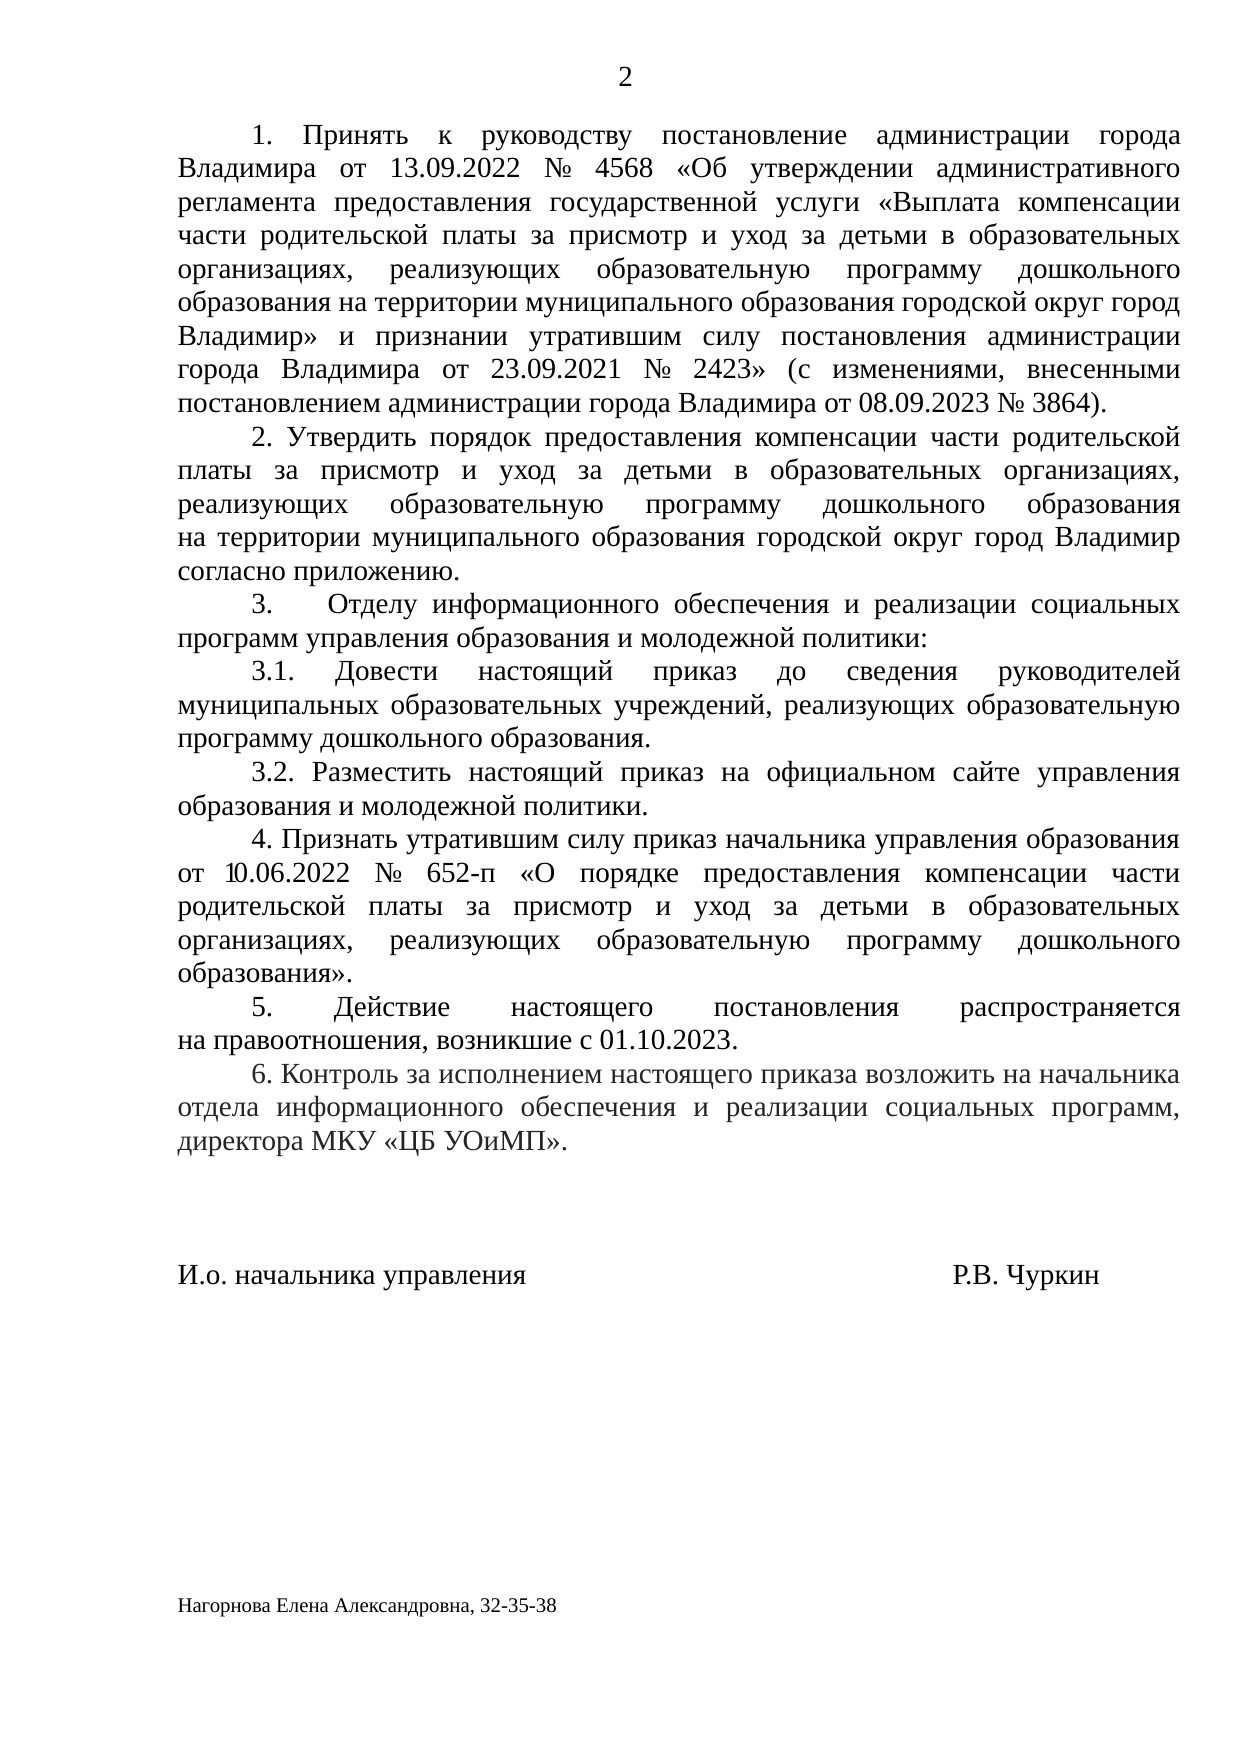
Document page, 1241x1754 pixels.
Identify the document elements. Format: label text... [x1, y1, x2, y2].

text 4. Признать утратившим силу приказ начальника управления образования от 10.06.2022 № 652-п «О порядке предоставления компенсации части родительской платы за присмотр и уход за детьми в образовательных организациях, реализующих образовательную программу дошкольного образования». [177, 821, 1181, 989]
text 2. Утвердить порядок предоставления компенсации части родительской платы за присмотр и уход за детьми в образовательных организациях, реализующих образовательную программу дошкольного образования на территории муниципального образования городской округ город Владимир согласно приложению. [177, 419, 1181, 586]
list 3.2. Разместить настоящий приказ на официальном сайте управления образования и молодежной политики. [177, 754, 1181, 821]
text И.о. начальника управления Р.В. Чуркин [177, 1257, 1181, 1291]
text 6. Контроль за исполнением настоящего приказа возложить на начальника отдела информационного обеспечения и реализации социальных программ, директора МКУ «ЦБ УОиМП». [177, 1056, 1181, 1157]
list 3.1. Довести настоящий приказ до сведения руководителей муниципальных образовательных учреждений, реализующих образовательную программу дошкольного образования. [177, 653, 1181, 754]
list Отделу информационного обеспечения и реализации социальных программ управления образования и молодежной политики: [177, 586, 1181, 653]
text 1. Принять к руководству постановление администрации города Владимира от 13.09.2022 № 4568 «Об утверждении административного регламента предоставления государственной услуги «Выплата компенсации части родительской платы за присмотр и уход за детьми в образовательных организациях, реализующих образовательную программу дошкольного образования на территории муниципального образования городской округ город Владимир» и признании утратившим силу постановления администрации города Владимира от 23.09.2021 № 2423» (с изменениями, внесенными постановлением администрации города Владимира от 08.09.2023 № 3864). [177, 117, 1181, 419]
list 5. Действие настоящего постановления распространяется на правоотношения, возникшие с 01.10.2023. [177, 989, 1181, 1056]
text Нагорнова Елена Александровна, 32-35-38 [177, 1593, 1181, 1617]
